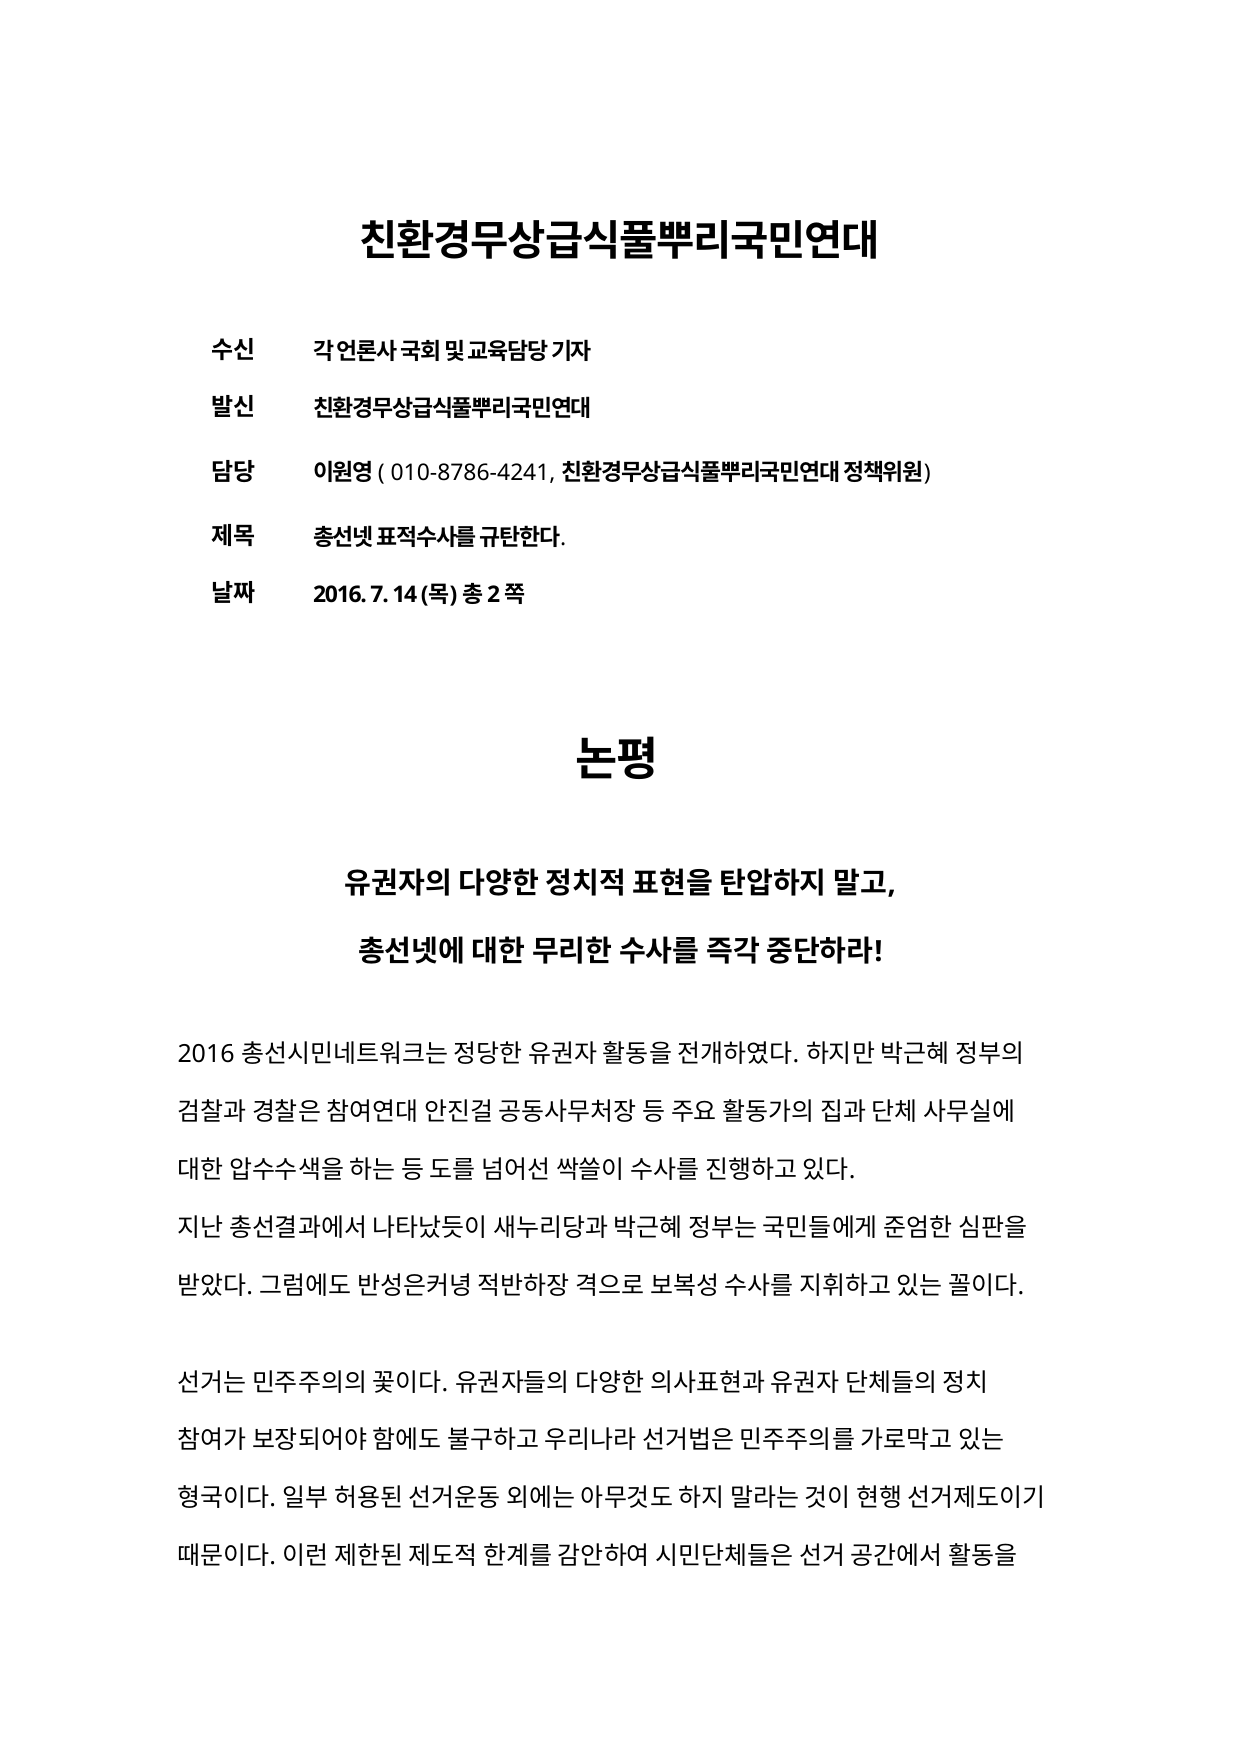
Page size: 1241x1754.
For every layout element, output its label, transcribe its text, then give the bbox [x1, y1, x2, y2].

text 선거는 민주주의의 꽃이다. 유권자들의 다양한 의사표현과 유권자 단체들의 정치 참여가 보장되어야 함에도 불구하고 우리나라 선거법은 민주주의를 가로막고 있는 형국이다. 일부 허용된 선거운동 외에는 아무것도 하지 말라는 것이 현행 선거제도이기 때문이다. 이런 제한된 제도적 한계를 감안하여 시민단체들은 선거 공간에서 활동을 [177, 1362, 1063, 1572]
text 유권자의 다양한 정치적 표현을 탄압하지 말고, 총선넷에 대한 무리한 수사를 즉각 중단하라! [177, 860, 1063, 970]
text 논 평 [177, 722, 1063, 788]
table_cell 날 짜 [180, 571, 289, 628]
table_header 각 언론사 국회 및 교육담당 기자 [289, 328, 1096, 384]
table_cell 2016. 7. 14 (목) 총 2쪽 [289, 571, 1096, 628]
table_cell 담 당 [180, 441, 289, 514]
text 친환경무상급식풀뿌리국민연대 [177, 207, 1063, 267]
text 지난 총선결과에서 나타났듯이 새누리당과 박근혜 정부는 국민들에게 준엄한 심판을 받았다. 그럼에도 반성은커녕 적반하장 격으로 보복성 수사를 지휘하고 있는 꼴이다. [177, 1208, 1063, 1302]
table_cell 총선넷 표적수사를 규탄한다. [289, 514, 1096, 571]
table_cell 제 목 [180, 514, 289, 571]
table_cell 친환경무상급식풀뿌리국민연대 [289, 384, 1096, 441]
table_cell 이원영 ( 010-8786-4241, 친환경무상급식풀뿌리국민연대 정책위원) [289, 441, 1096, 514]
table_cell 발 신 [180, 384, 289, 441]
text 2016 총선시민네트워크는 정당한 유권자 활동을 전개하였다. 하지만 박근혜 정부의 검찰과 경찰은 참여연대 안진걸 공동사무처장 등 주요 활동가의 집과 단체 사무실에 대한 압수수색을 하는 등 도를 넘어선 싹쓸이 수사를 진행하고 있다. [177, 1034, 1063, 1186]
table_header 수 신 [180, 328, 289, 384]
